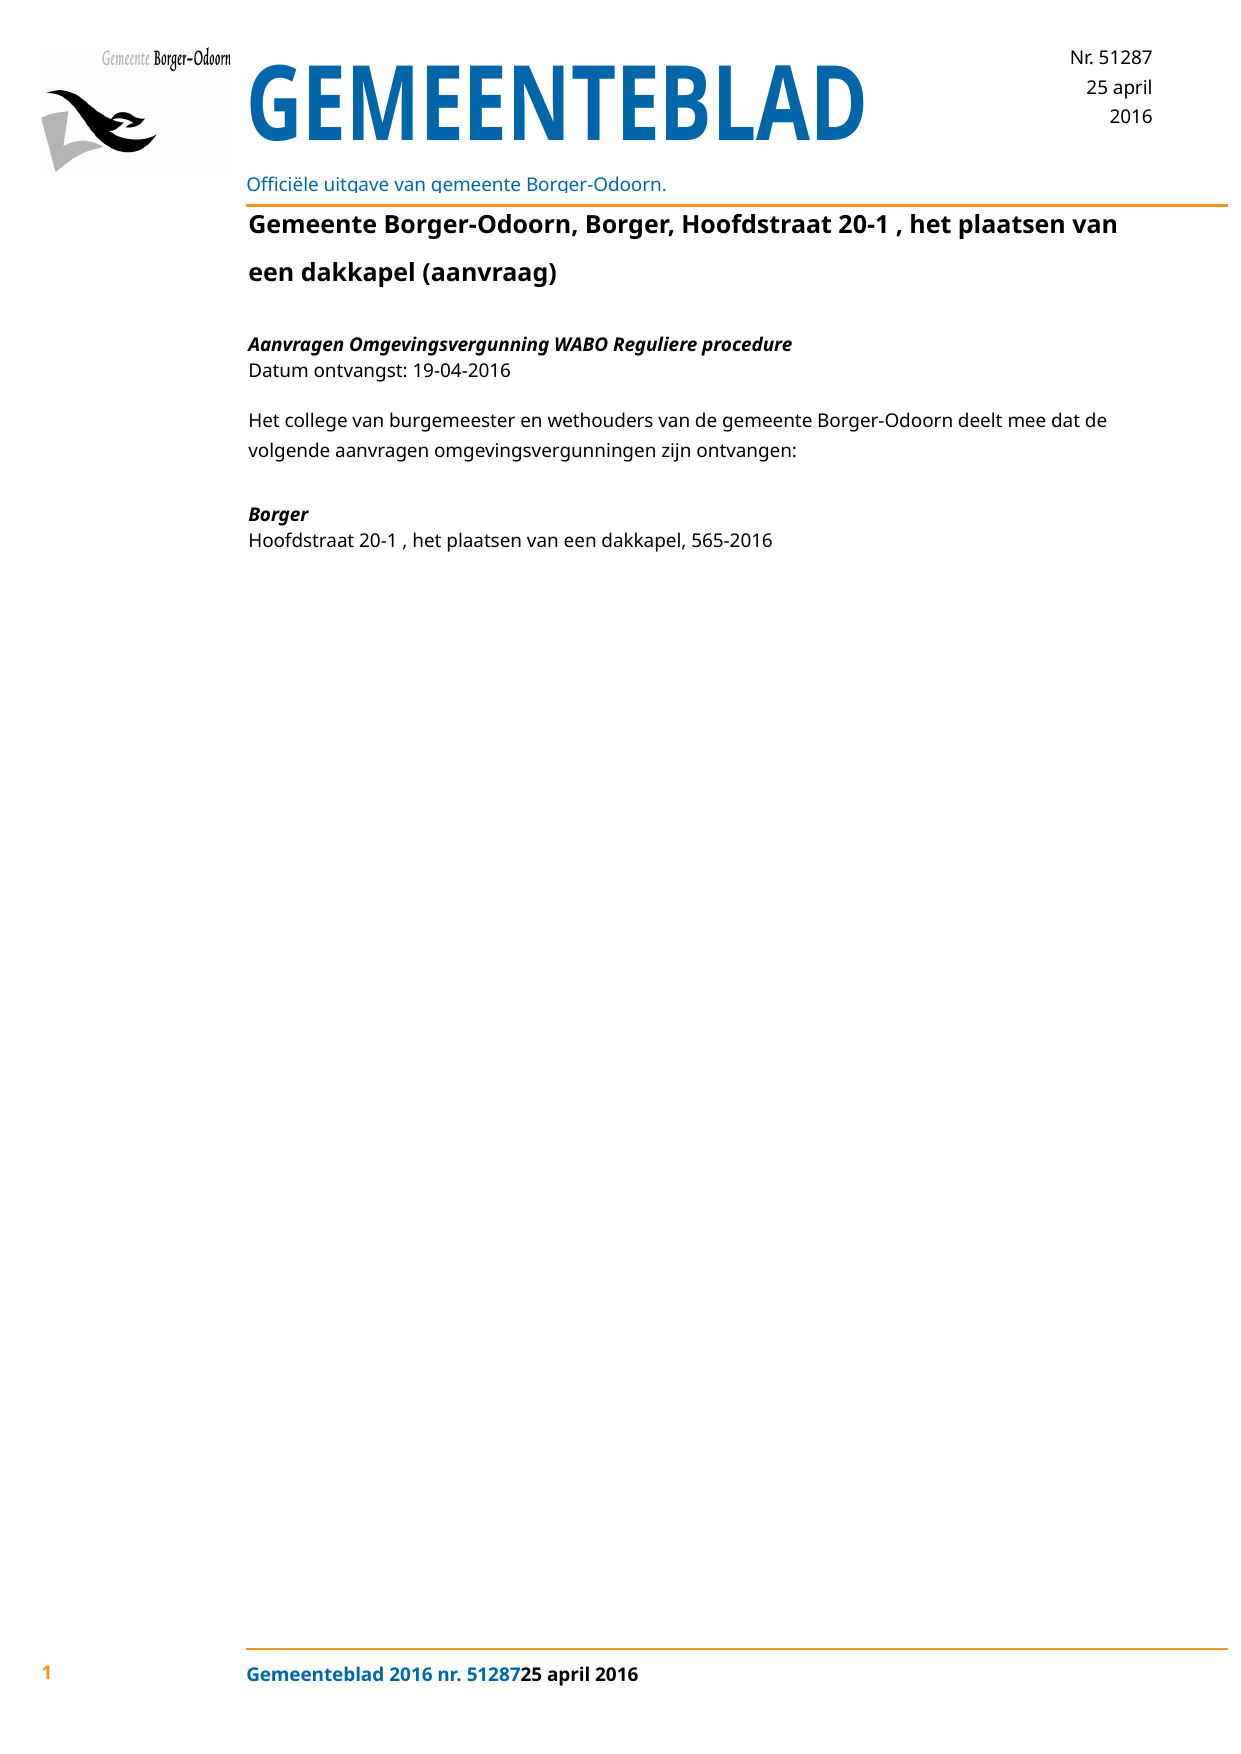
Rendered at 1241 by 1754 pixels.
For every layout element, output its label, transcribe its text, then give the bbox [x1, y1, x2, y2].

text Hoofdstraat 20-1 , het plaatsen van een dakkapel, 565-2016 [248, 527, 1152, 553]
text Aanvragen Omgevingsvergunning WABO Reguliere procedure [248, 331, 1152, 357]
text Het college van burgemeester en wethouders van de gemeente Borger-Odoorn deelt mee dat de volgende aanvragen omgevingsvergunningen zijn ontvangen: [248, 408, 1152, 463]
text Borger [248, 501, 1152, 527]
picture [41, 47, 231, 172]
text Datum ontvangst: 19-04-2016 [248, 357, 1152, 383]
text Gemeente Borger-Odoorn, Borger, Hoofdstraat 20-1 , het plaatsen van een dakkapel (aanvraag) [248, 207, 1152, 288]
